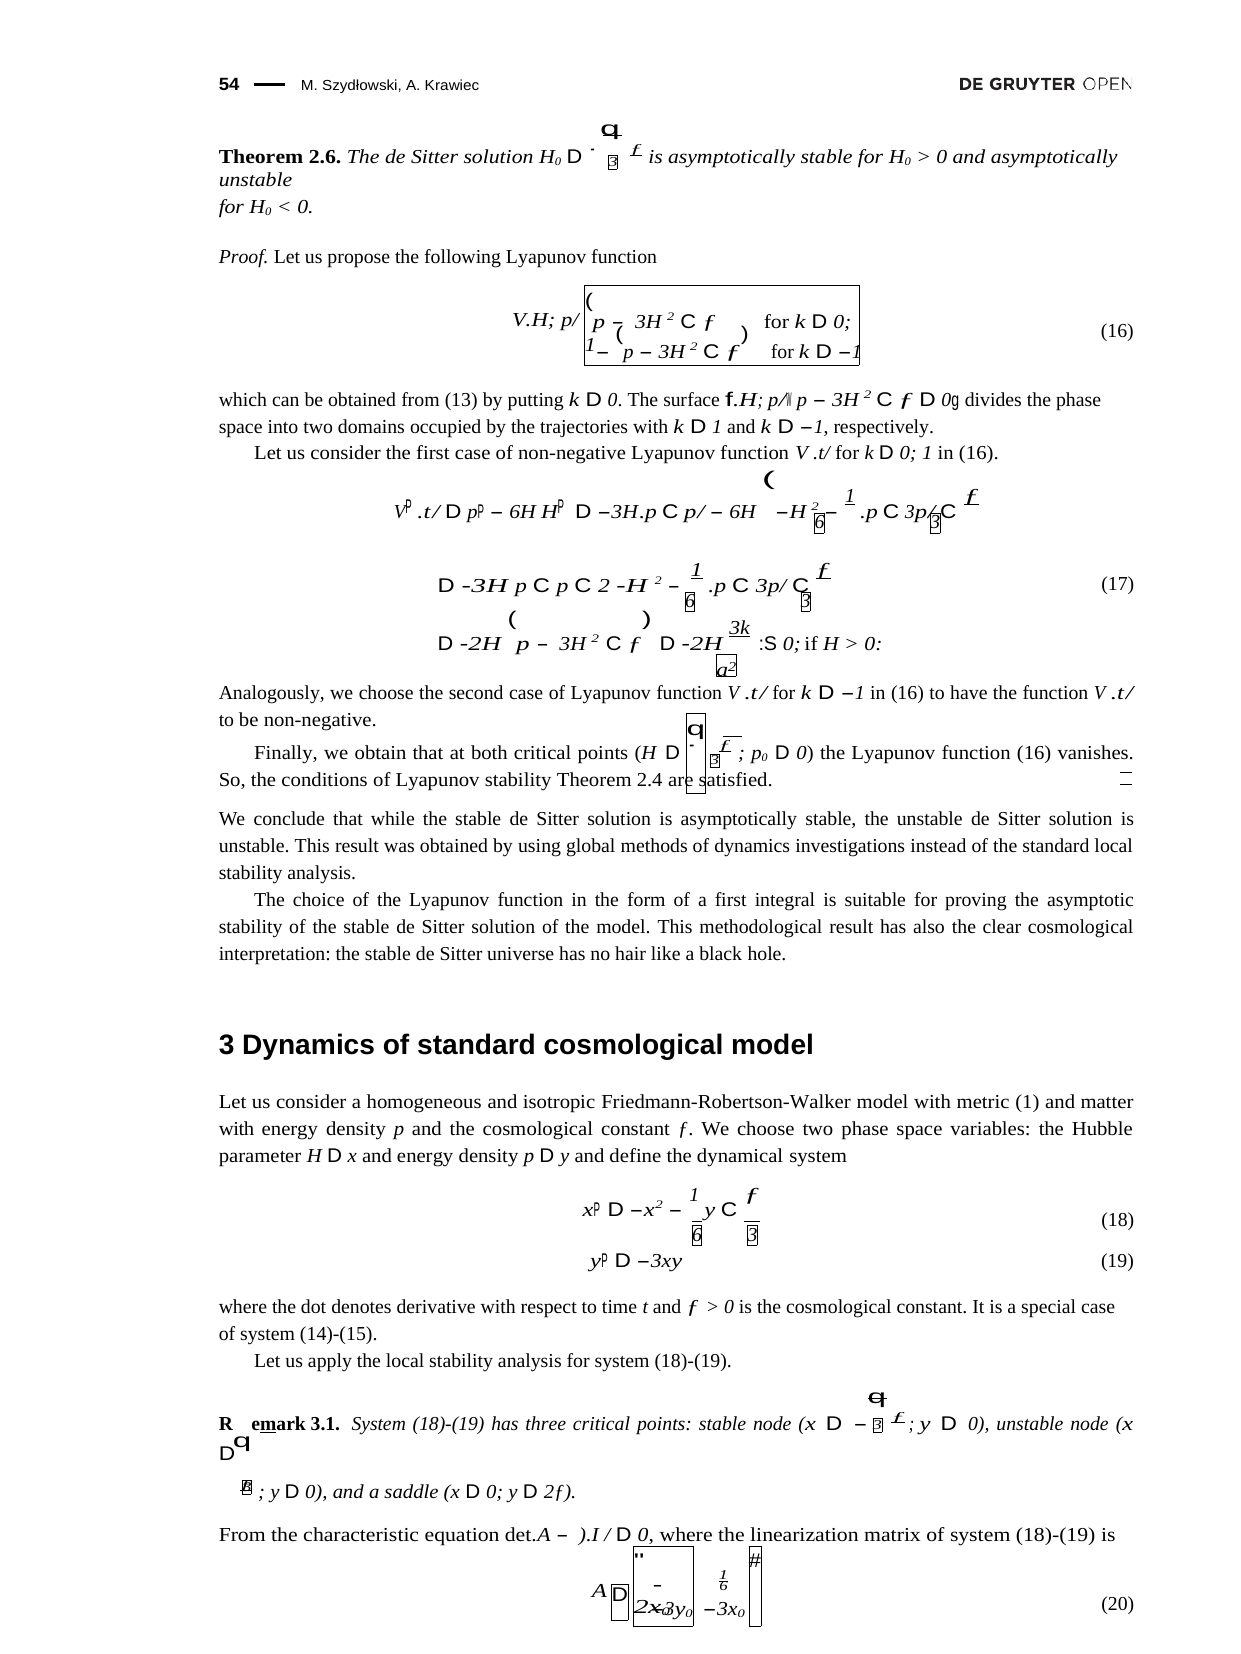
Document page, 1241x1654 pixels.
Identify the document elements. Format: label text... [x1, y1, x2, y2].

text We conclude that while the stable de Sitter solution is asymptotically stable, the unstable de Sitter solution is unstable. This result was obtained by using global methods of dynamics investigations instead of the standard local stability analysis. [218, 807, 1134, 884]
text xP D -x2 - 1 y C ƒ [96, 1183, 759, 1221]
text V.H; p/ [96, 307, 579, 330]
text 54 M. Szydłowski, A. Krawiec [218, 73, 1144, 94]
text (20) [765, 1592, 1134, 1615]
text " -2x0 [634, 1549, 693, 1567]
text The choice of the Lyapunov function in the form of a first integral is suitable for proving the asymptotic stability of the stable de Sitter solution of the model. This methodological result has also the clear cosmological interpretation: the stable de Sitter universe has no hair like a black hole. [218, 888, 1134, 964]
text for H0 < 0. [218, 194, 1144, 217]
text 6 [688, 597, 694, 607]
text Let us consider a homogeneous and isotropic Friedmann-Robertson-Walker model with metric (1) and matter with energy density p and the cosmological constant ƒ. We choose two phase space variables: the Hubble parameter H D x and energy density p D y and define the dynamical system [218, 1090, 1134, 1167]
text -3y0 -3x0 [96, 1601, 744, 1619]
text yP D -3xy (19) [590, 1249, 1144, 1272]
text # [750, 1549, 761, 1572]
text q [687, 731, 699, 737]
text From the characteristic equation det.A - ).I / D 0, where the linearization matrix of system (18)-(19) is [218, 1523, 1144, 1546]
text 3 [802, 597, 807, 606]
text VP .t/ D pP - 6H HP D -3H.p C p/ - 6H (-H 2 - 1 .p C 3p/ C ƒ [393, 467, 1144, 522]
text (17) [944, 572, 1134, 594]
picture [1083, 77, 1132, 90]
text 6 [815, 522, 824, 532]
text A 6 [96, 1583, 727, 1601]
subtitle 3 Dynamics of standard cosmological model [218, 1028, 1144, 1061]
text 3 [243, 1481, 251, 1494]
text where the dot denotes derivative with respect to time t and ƒ > 0 is the cosmological constant. It is a special case of system (14)-(15). [218, 1296, 1131, 1345]
text 1 [96, 1567, 727, 1583]
text ƒ ; y D 0), and a saddle (x D 0; y D 2ƒ). [239, 1477, 1144, 1500]
text (18) [764, 1208, 1134, 1231]
text Analogously, we choose the second case of Lyapunov function V .t/ for k D -1 in (16) to have the function V .t/ to be non-negative. [218, 681, 1134, 731]
text Let us consider the first case of non-negative Lyapunov function V .t/ for k D 0; 1 in (16). [254, 442, 1144, 464]
text D -3H p C p C 2 -H 2 - 1 .p C 3p/ C ƒ [437, 542, 939, 597]
text a2 [717, 655, 736, 676]
text Theorem 2.6. The de Sitter solution H0 D ˙q ƒ is asymptotically stable for H0 > 0 and asymptotically unstable [218, 117, 1144, 190]
text Finally, we obtain that at both critical points (H D ˙ ƒ ; p0 D 0) the Lyapunov function (16) vanishes. So, the conditions of Lyapunov stability Theorem 2.4 are satisfied. [218, 737, 1134, 791]
text 3 [931, 522, 940, 532]
text which can be obtained from (13) by putting k D 0. The surface f.H; p/W p - 3H 2 C ƒ D 0g divides the phase space into two domains occupied by the trajectories with k D 1 and k D -1, respectively. [218, 388, 1134, 438]
text 3 [748, 1226, 757, 1245]
text 6 [693, 1226, 701, 1245]
text Let us apply the local stability analysis for system (18)-(19). [254, 1349, 1144, 1372]
text Rqemark 3.1. System (18)-(19) has three critical points: stable node (x D -q ƒ ; y D 0), unstable node (x D [218, 1380, 1144, 1465]
text - (p - 3H 2 C ƒ) for k D -1 (16) [595, 319, 1144, 362]
text Proof. Let us propose the following Lyapunov function [218, 245, 1144, 267]
text (p - 3H 2 C ƒ for k D 0; 1 [585, 288, 859, 355]
text D -2H (p - 3H 2 C ƒ) D -2H 3k :S 0; if H > 0: [437, 607, 1144, 655]
